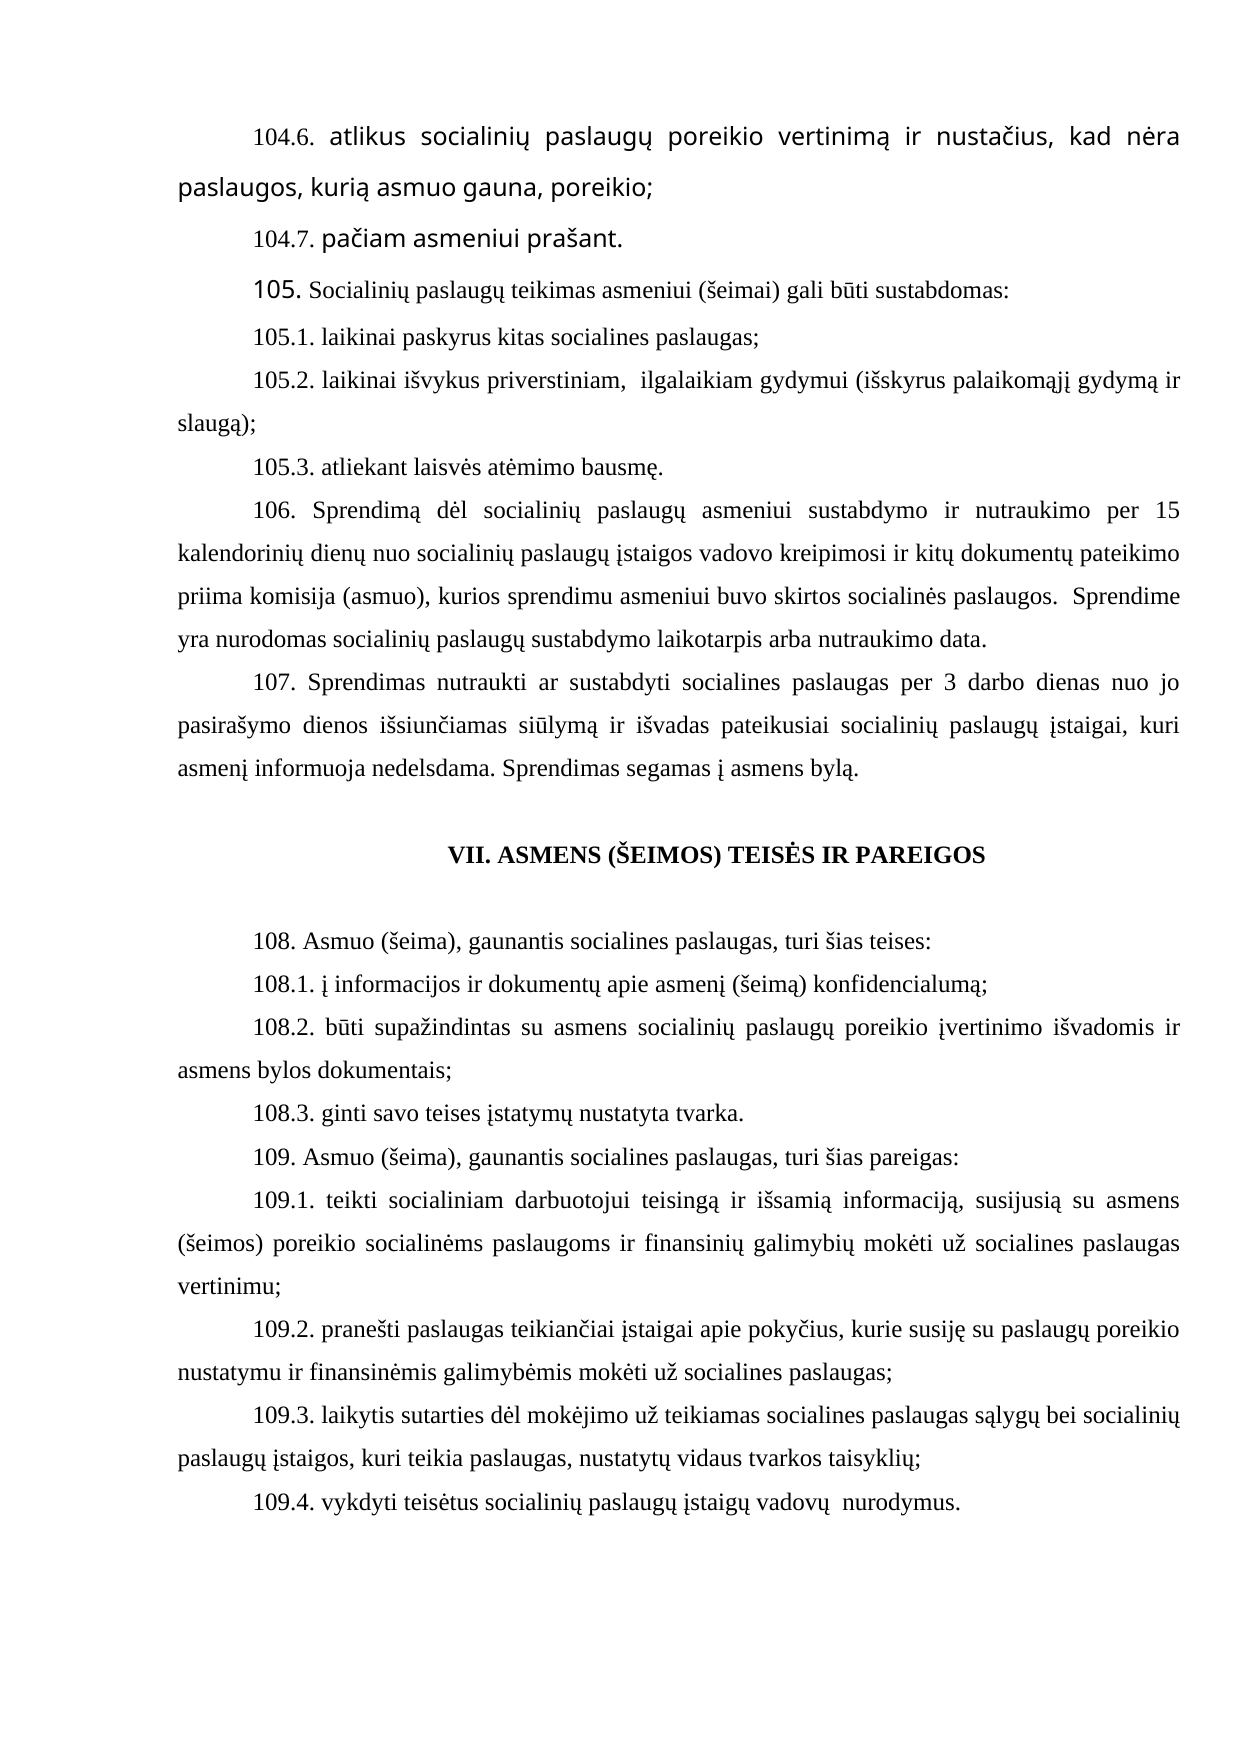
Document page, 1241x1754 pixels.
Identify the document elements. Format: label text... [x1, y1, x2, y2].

text 109. Asmuo (šeima), gaunantis socialines paslaugas, turi šias pareigas: [177, 1142, 1181, 1170]
text 107. Sprendimas nutraukti ar sustabdyti socialines paslaugas per 3 darbo dienas nuo jo pasirašymo dienos išsiunčiamas siūlymą ir išvadas pateikusiai socialinių paslaugų įstaigai, kuri asmenį informuoja nedelsdama. Sprendimas segamas į asmens bylą. [177, 667, 1181, 782]
text 108. Asmuo (šeima), gaunantis socialines paslaugas, turi šias teises: [177, 926, 1181, 955]
text 106. Sprendimą dėl socialinių paslaugų asmeniui sustabdymo ir nutraukimo per 15 kalendorinių dienų nuo socialinių paslaugų įstaigos vadovo kreipimosi ir kitų dokumentų pateikimo priima komisija (asmuo), kurios sprendimu asmeniui buvo skirtos socialinės paslaugos. Sprendime yra nurodomas socialinių paslaugų sustabdymo laikotarpis arba nutraukimo data. [177, 495, 1181, 653]
text VII. ASMENS (ŠEIMOS) TEISĖS IR PAREIGOS [177, 840, 1181, 868]
text 104.6. atlikus socialinių paslaugų poreikio vertinimą ir nustačius, kad nėra paslaugos, kurią asmuo gauna, poreikio; [177, 118, 1181, 203]
text 105.3. atliekant laisvės atėmimo bausmę. [177, 452, 1181, 480]
text 109.3. laikytis sutarties dėl mokėjimo už teikiamas socialines paslaugas sąlygų bei socialinių paslaugų įstaigos, kuri teikia paslaugas, nustatytų vidaus tvarkos taisyklių; [177, 1400, 1181, 1472]
text 108.1. į informacijos ir dokumentų apie asmenį (šeimą) konfidencialumą; [177, 969, 1181, 998]
text 109.1. teikti socialiniam darbuotojui teisingą ir išsamią informaciją, susijusią su asmens (šeimos) poreikio socialinėms paslaugoms ir finansinių galimybių mokėti už socialines paslaugas vertinimu; [177, 1185, 1181, 1300]
text 105. Socialinių paslaugų teikimas asmeniui (šeimai) gali būti sustabdomas: [177, 271, 1181, 305]
text 105.2. laikinai išvykus priverstiniam, ilgalaikiam gydymui (išskyrus palaikomąjį gydymą ir slaugą); [177, 365, 1181, 437]
text 109.2. pranešti paslaugas teikiančiai įstaigai apie pokyčius, kurie susiję su paslaugų poreikio nustatymu ir finansinėmis galimybėmis mokėti už socialines paslaugas; [177, 1314, 1181, 1386]
text 105.1. laikinai paskyrus kitas socialines paslaugas; [177, 322, 1181, 351]
text 109.4. vykdyti teisėtus socialinių paslaugų įstaigų vadovų nurodymus. [177, 1487, 1181, 1515]
text 104.7. pačiam asmeniui prašant. [177, 220, 1181, 254]
text 108.3. ginti savo teises įstatymų nustatyta tvarka. [177, 1098, 1181, 1127]
text 108.2. būti supažindintas su asmens socialinių paslaugų poreikio įvertinimo išvadomis ir asmens bylos dokumentais; [177, 1012, 1181, 1084]
